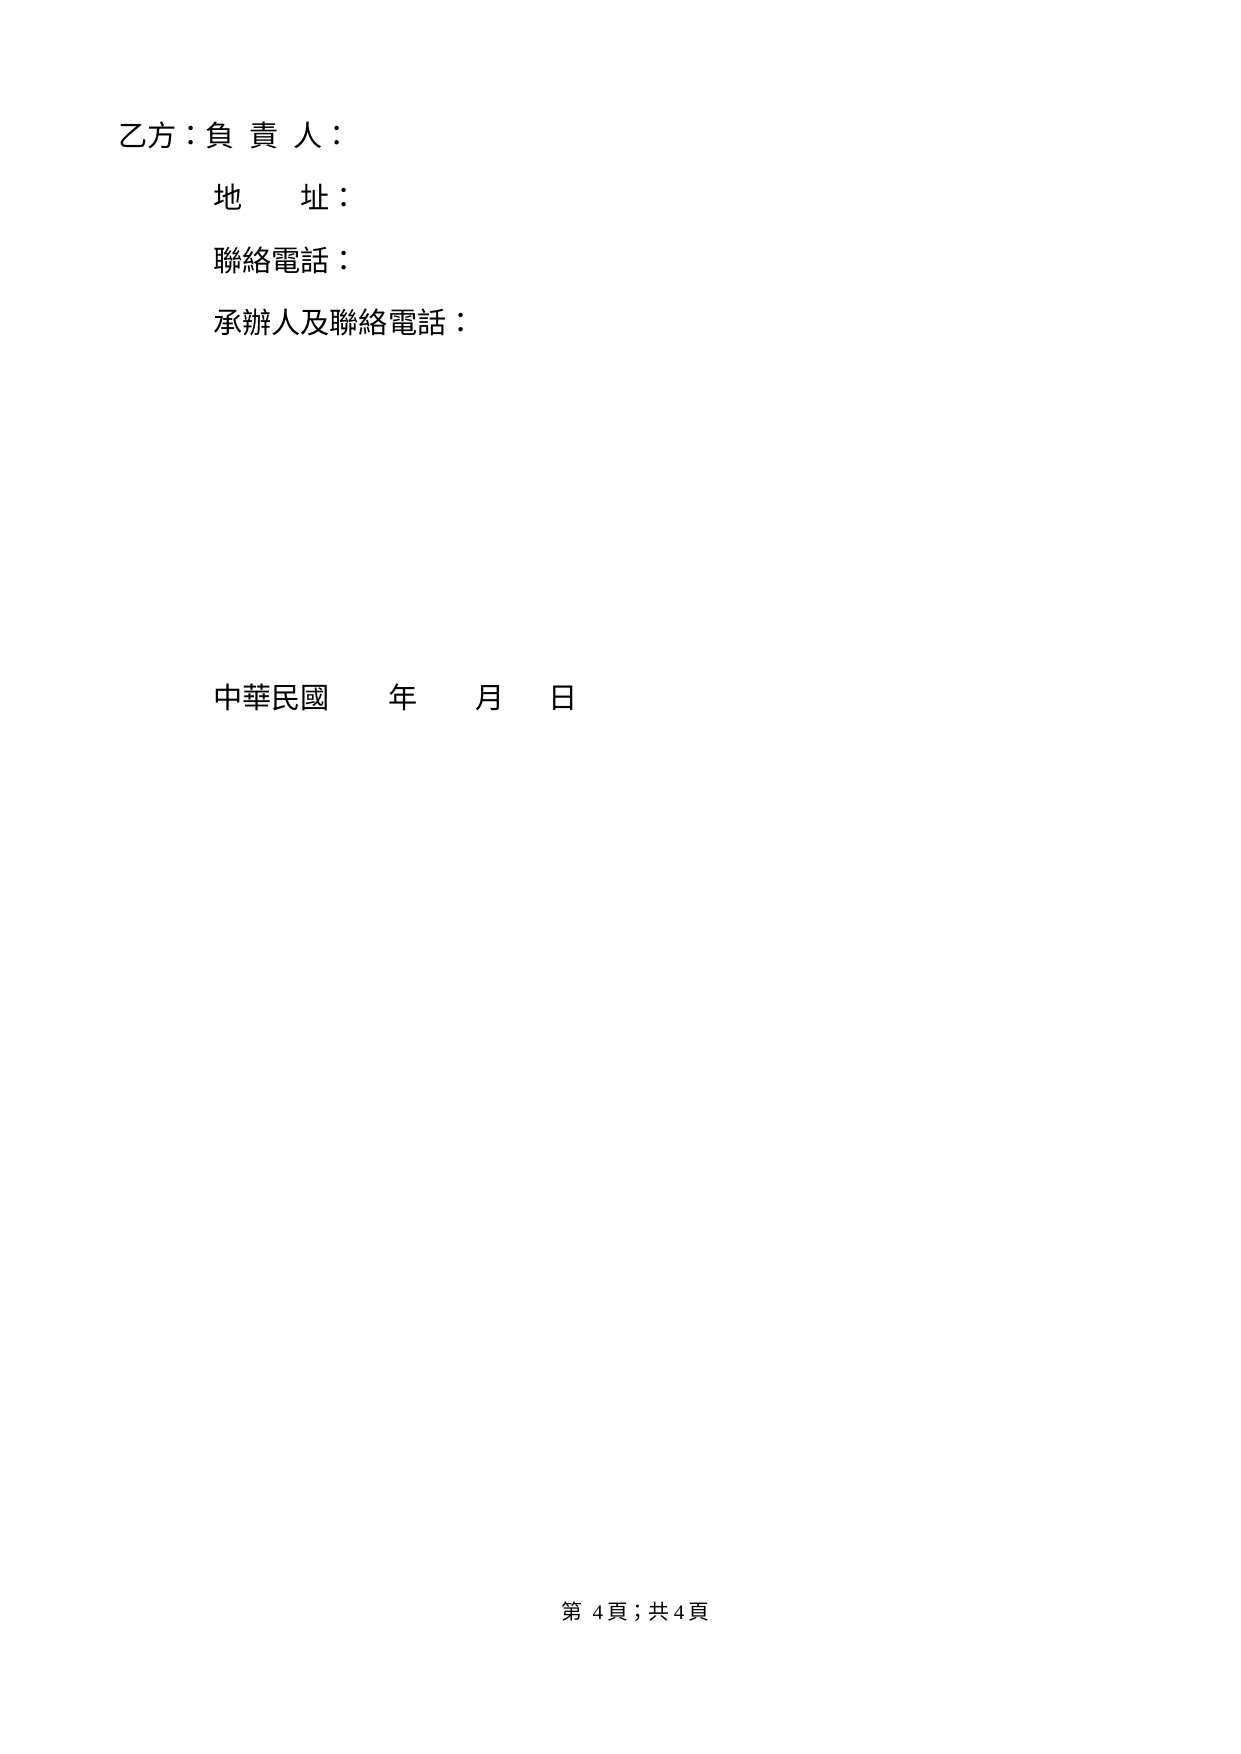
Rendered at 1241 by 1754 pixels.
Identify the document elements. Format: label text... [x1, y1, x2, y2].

text 承辦人及聯絡電話： [213, 279, 1152, 342]
text 聯絡電話： [213, 217, 1152, 279]
text 乙方：負 責 人： [118, 92, 1152, 154]
text 地 址： [213, 154, 1152, 217]
text 中華民國 年 月 日 [213, 654, 1078, 717]
